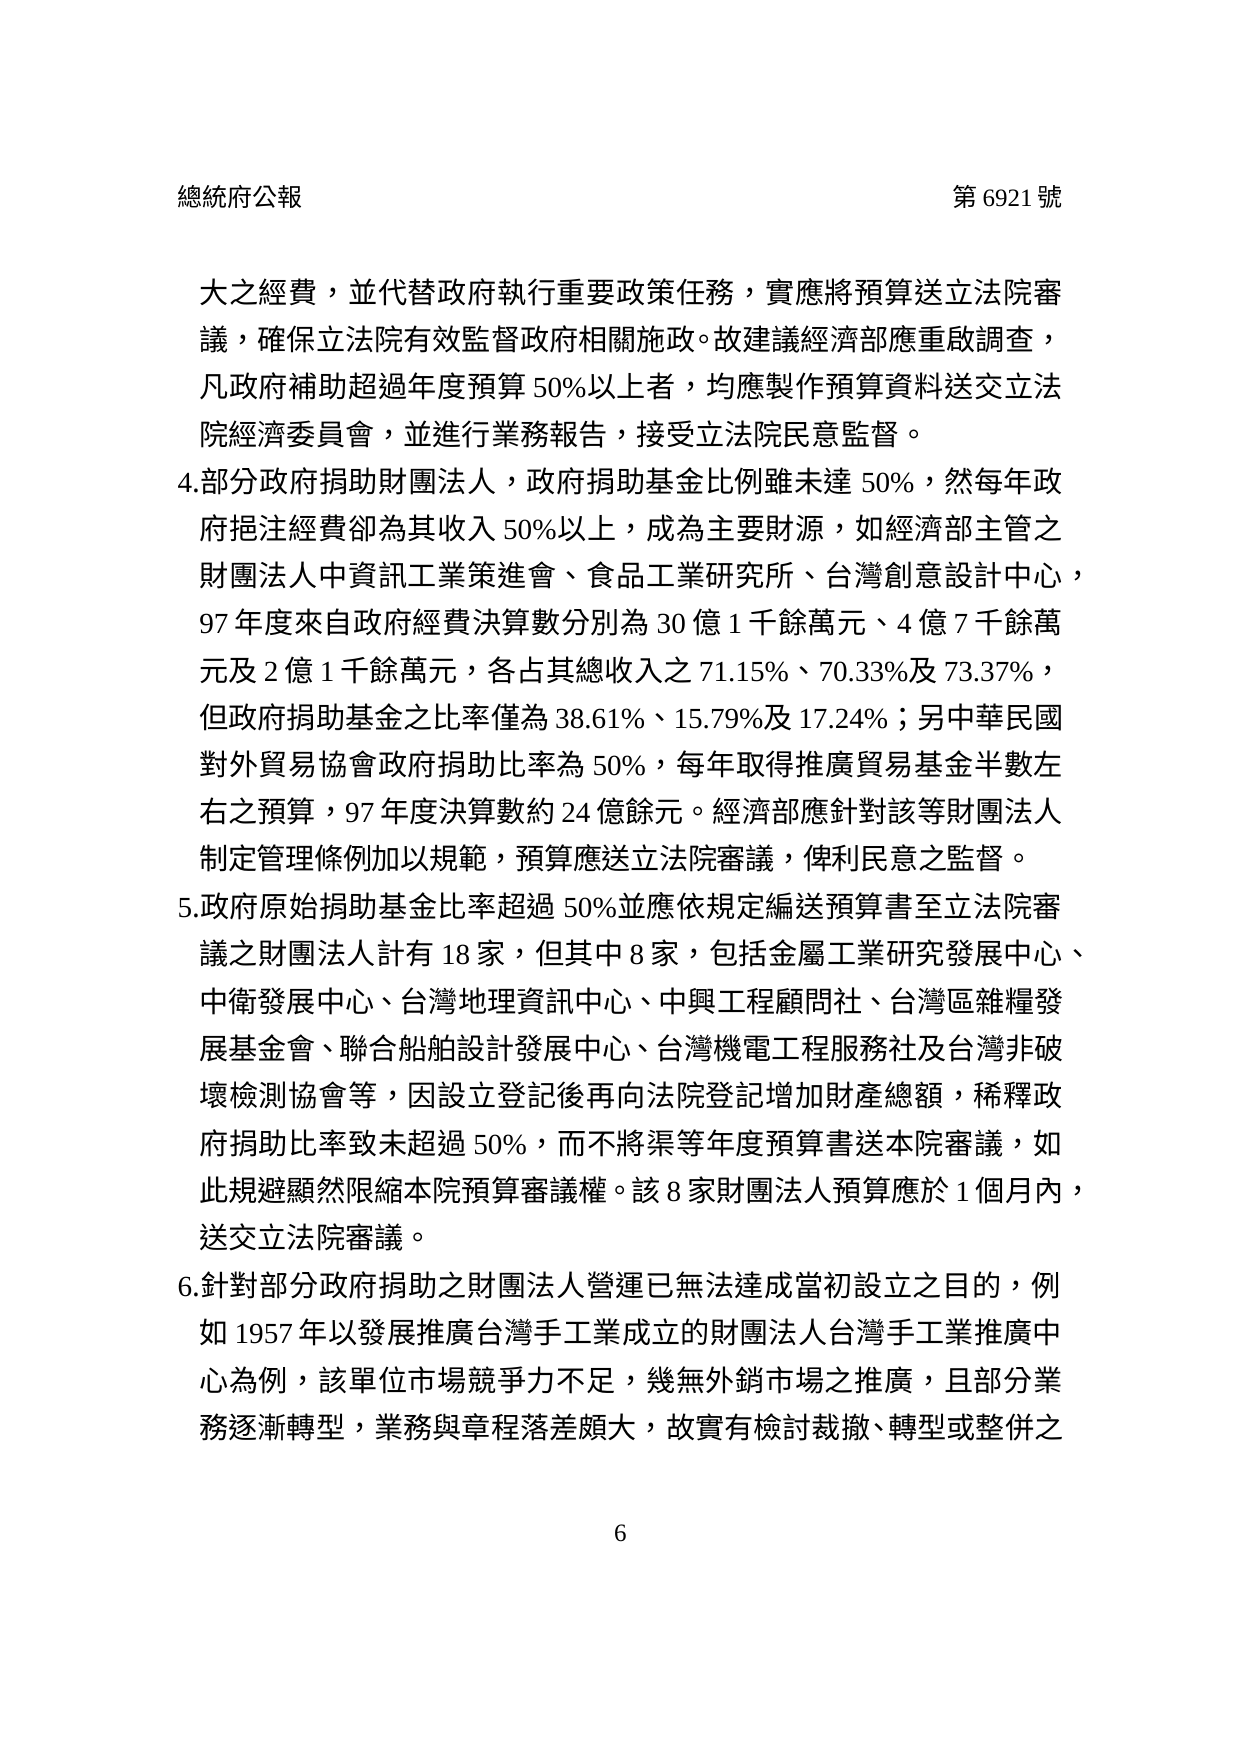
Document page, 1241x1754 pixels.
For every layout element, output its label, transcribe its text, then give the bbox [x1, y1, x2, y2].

text 6.針對部分政府捐助之財團法人營運已無法達成當初設立之目的，例如1957年以發展推廣台灣手工業成立的財團法人台灣手工業推廣中心為例，該單位市場競爭力不足，幾無外銷市場之推廣，且部分業務逐漸轉型，業務與章程落差頗大，故實有檢討裁撤、轉型或整併之 [177, 1258, 1063, 1448]
text 4.部分政府捐助財團法人，政府捐助基金比例雖未達50%，然每年政府挹注經費卻為其收入50%以上，成為主要財源，如經濟部主管之財團法人中資訊工業策進會、食品工業研究所、台灣創意設計中心，97年度來自政府經費決算數分別為30億1千餘萬元、4億7千餘萬元及2億1千餘萬元，各占其總收入之71.15%、70.33%及73.37%，但政府捐助基金之比率僅為38.61%、15.79%及17.24%；另中華民國對外貿易協會政府捐助比率為50%，每年取得推廣貿易基金半數左右之預算，97年度決算數約24億餘元。經濟部應針對該等財團法人制定管理條例加以規範，預算應送立法院審議，俾利民意之監督。 [177, 454, 1063, 879]
text 5.政府原始捐助基金比率超過50%並應依規定編送預算書至立法院審議之財團法人計有18家，但其中8家，包括金屬工業研究發展中心、中衛發展中心、台灣地理資訊中心、中興工程顧問社、台灣區雜糧發展基金會、聯合船舶設計發展中心、台灣機電工程服務社及台灣非破壞檢測協會等，因設立登記後再向法院登記增加財產總額，稀釋政府捐助比率致未超過50%，而不將渠等年度預算書送本院審議，如此規避顯然限縮本院預算審議權。該8家財團法人預算應於1個月內，送交立法院審議。 [177, 879, 1063, 1258]
text 大之經費，並代替政府執行重要政策任務，實應將預算送立法院審議，確保立法院有效監督政府相關施政。故建議經濟部應重啟調查，凡政府補助超過年度預算50%以上者，均應製作預算資料送交立法院經濟委員會，並進行業務報告，接受立法院民意監督。 [177, 266, 1063, 454]
